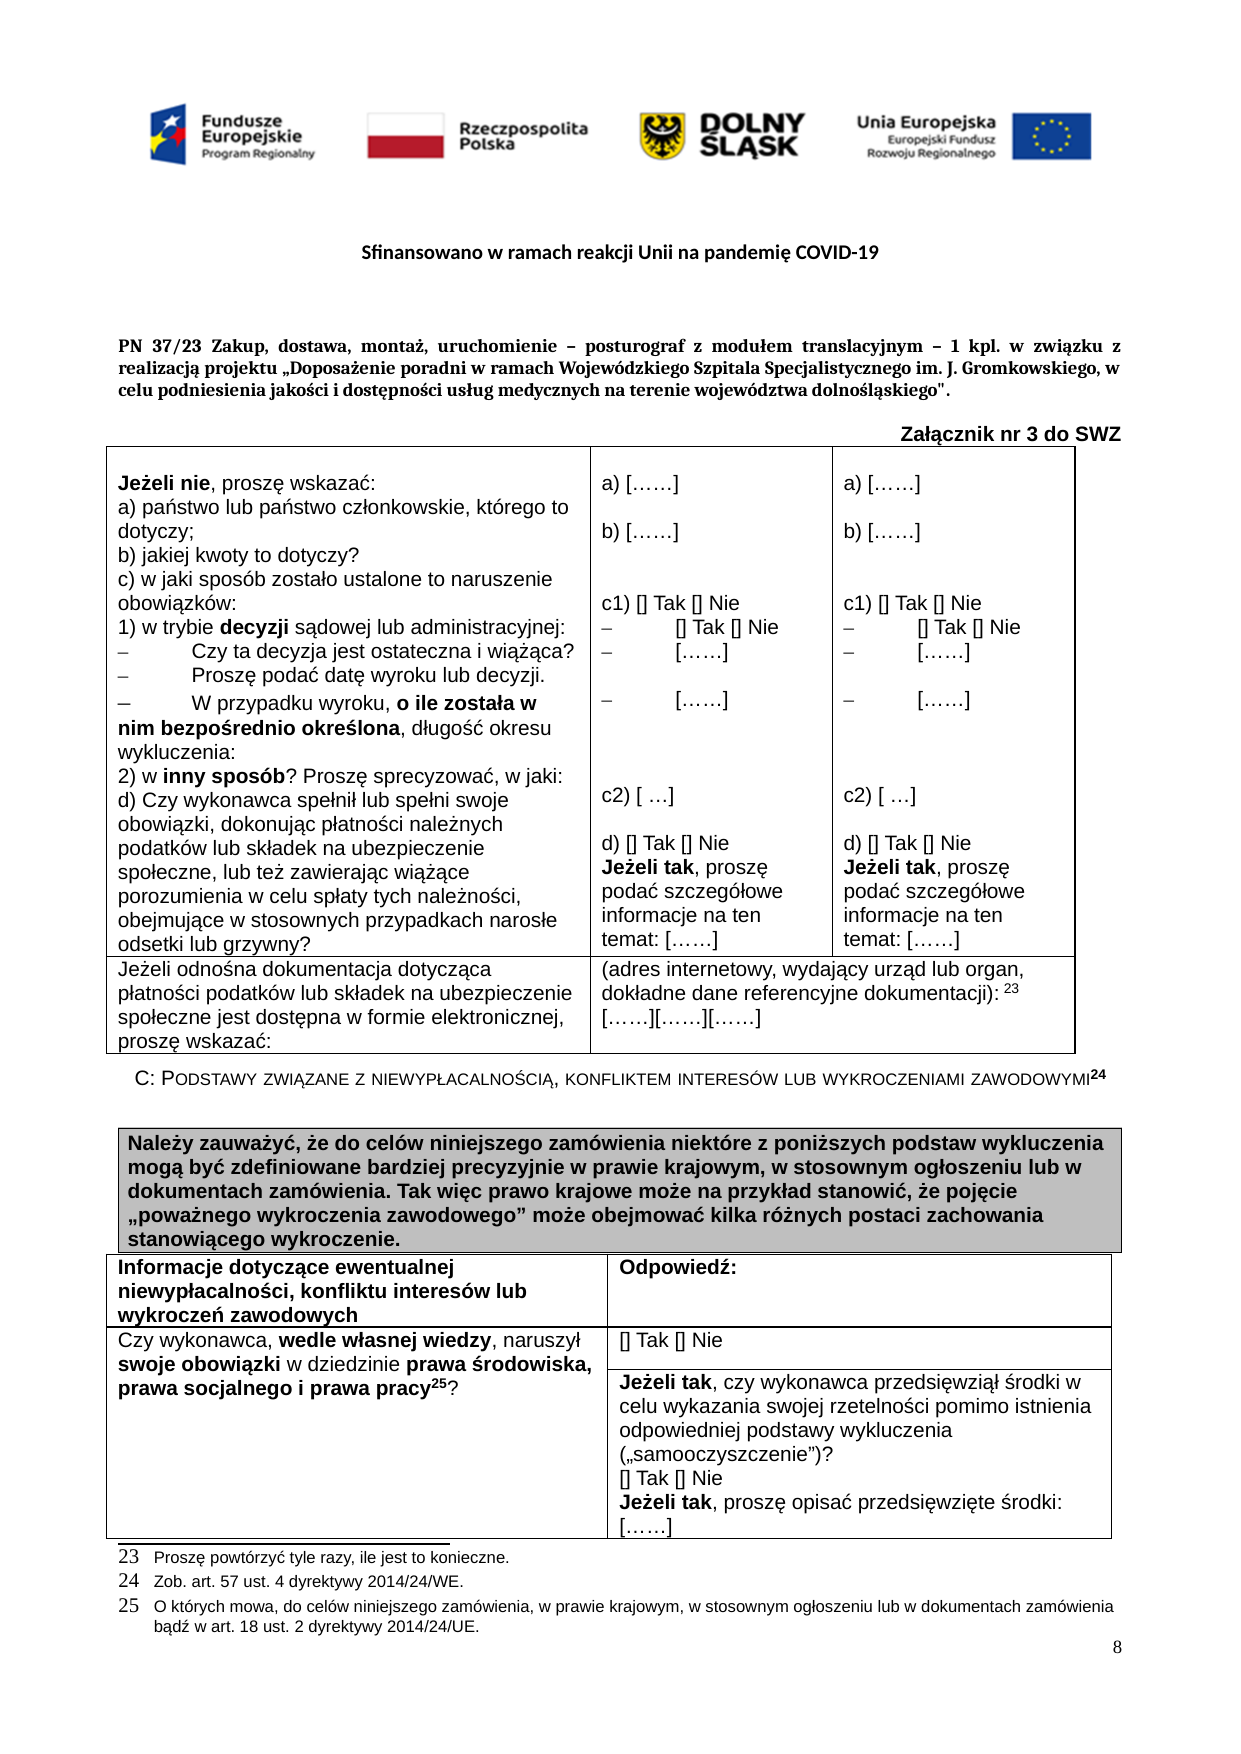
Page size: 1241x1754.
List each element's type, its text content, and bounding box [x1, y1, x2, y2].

table_cell Jeżeli tak, czy wykonawca przedsięwziął środki w celu wykazania swojej rzetelności pomimo istnienia odpowiedniej podstawy wykluczenia („samooczyszczenie”)? [] Tak [] Nie Jeżeli tak, proszę opisać przedsięwzięte środki: [……] [608, 1370, 1111, 1537]
table_cell [] Tak [] Nie [608, 1328, 1111, 1369]
table_cell Czy wykonawca, wedle własnej wiedzy, naruszył swoje obowiązki w dziedzinie prawa środowiska, prawa socjalnego i prawa pracy? [107, 1328, 607, 1537]
table_cell a) [……] b) [……] c1) [] Tak [] Nie [] Tak [] Nie [……] [……] c2) [ …] d) [] Tak [] Nie Jeżeli tak, proszę podać szczegółowe informacje na ten temat: [……] [833, 447, 1074, 956]
table_cell a) [……] b) [……] c1) [] Tak [] Nie [] Tak [] Nie [……] [……] c2) [ …] d) [] Tak [] Nie Jeżeli tak, proszę podać szczegółowe informacje na ten temat: [……] [591, 447, 832, 956]
table_header Odpowiedź: [608, 1255, 1111, 1326]
text Należy zauważyć, że do celów niniejszego zamówienia niektóre z poniższych podstaw wykluczenia mogą być zdefiniowane bardziej precyzyjnie w prawie krajowym, w stosownym ogłoszeniu lub w dokumentach zamówienia. Tak więc prawo krajowe może na przykład stanowić, że pojęcie „poważnego wykroczenia zawodowego” może obejmować kilka różnych postaci zachowania stanowiącego wykroczenie. [119, 1129, 1121, 1252]
table_cell Jeżeli nie, proszę wskazać: a) państwo lub państwo członkowskie, którego to dotyczy; b) jakiej kwoty to dotyczy? c) w jaki sposób zostało ustalone to naruszenie obowiązków: 1) w trybie decyzji sądowej lub administracyjnej: Czy ta decyzja jest ostateczna i wiążąca? Proszę podać datę wyroku lub decyzji. W przypadku wyroku, o ile została w nim bezpośrednio określona, długość okresu wykluczenia: 2) w inny sposób? Proszę sprecyzować, w jaki: d) Czy wykonawca spełnił lub spełni swoje obowiązki, dokonując płatności należnych podatków lub składek na ubezpieczenie społeczne, lub też zawierając wiążące porozumienia w celu spłaty tych należności, obejmujące w stosownych przypadkach narosłe odsetki lub grzywny? [107, 447, 590, 956]
title C: Podstawy związane z niewypłacalnością, konfliktem interesów lub wykroczeniami zawodowymi [118, 1066, 1122, 1090]
table_cell (adres internetowy, wydający urząd lub organ, dokładne dane referencyjne dokumentacji): [……][……][……] [591, 957, 1074, 1052]
table_header Informacje dotyczące ewentualnej niewypłacalności, konfliktu interesów lub wykroczeń zawodowych [107, 1255, 607, 1326]
table_cell Jeżeli odnośna dokumentacja dotycząca płatności podatków lub składek na ubezpieczenie społeczne jest dostępna w formie elektronicznej, proszę wskazać: [107, 957, 590, 1052]
text Zob. art. 57 ust. 4 dyrektywy 2014/24/WE. [118, 1568, 1122, 1592]
